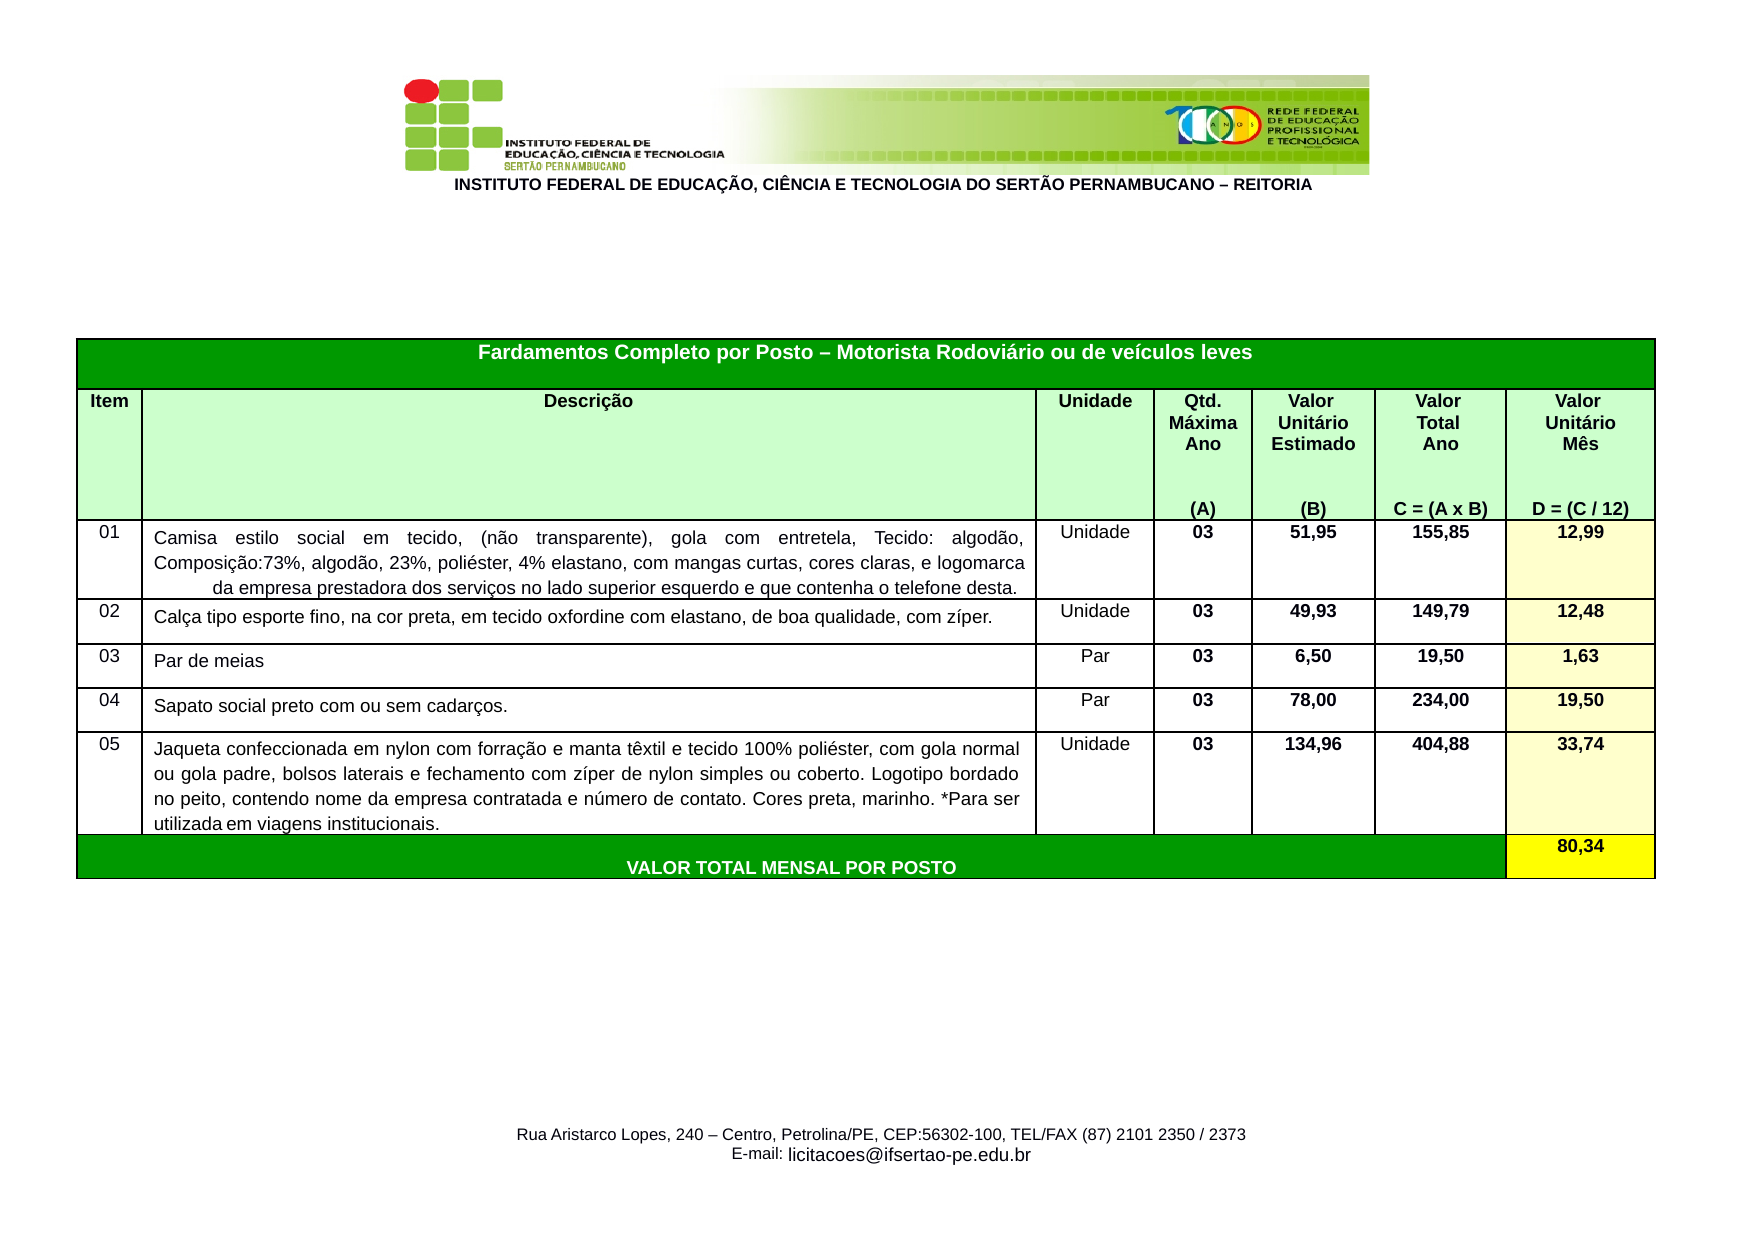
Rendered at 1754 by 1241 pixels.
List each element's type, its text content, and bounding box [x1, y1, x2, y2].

table_cell 12,48 [1507, 600, 1654, 642]
table_cell 05 [78, 733, 141, 834]
table_header Fardamentos Completo por Posto – Motorista Rodoviário ou de veículos leves [78, 340, 1654, 388]
table_cell Descrição [143, 390, 1035, 519]
table_cell Valor Unitário Estimado (B) [1253, 390, 1374, 519]
table_cell 03 [1155, 521, 1251, 598]
table_cell 03 [1155, 600, 1251, 642]
table_cell Par de meias [143, 645, 1035, 687]
picture [393, 75, 1370, 175]
table_cell 1,63 [1507, 645, 1654, 687]
table_cell Unidade [1037, 600, 1153, 642]
table_cell 03 [78, 645, 141, 687]
table_cell Sapato social preto com ou sem cadarços. [143, 689, 1035, 731]
table_cell Unidade [1037, 733, 1153, 834]
table_cell 134,96 [1253, 733, 1374, 834]
table_cell 49,93 [1253, 600, 1374, 642]
table_cell 03 [1155, 689, 1251, 731]
table_cell Jaqueta confeccionada em nylon com forração e manta têxtil e tecido 100% poliéster, com gola normal ou gola padre, bolsos laterais e fechamento com zíper de nylon simples ou coberto. Logotipo bordado no peito, contendo nome da empresa contratada e número de contato. Cores preta, marinho. *Para ser utilizada em viagens institucionais. [143, 733, 1035, 834]
table_cell Valor Unitário Mês D = (C / 12) [1507, 390, 1654, 519]
table_cell Valor Total Ano C = (A x B) [1376, 390, 1505, 519]
table_cell Par [1037, 645, 1153, 687]
table_cell Par [1037, 689, 1153, 731]
table_cell 155,85 [1376, 521, 1505, 598]
table_cell 33,74 [1507, 733, 1654, 834]
table_cell 51,95 [1253, 521, 1374, 598]
table_cell 234,00 [1376, 689, 1505, 731]
table_cell 6,50 [1253, 645, 1374, 687]
table_cell 404,88 [1376, 733, 1505, 834]
table_cell Camisa estilo social em tecido, (não transparente), gola com entretela, Tecido: algodão, Composição:73%, algodão, 23%, poliéster, 4% elastano, com mangas curtas, cores claras, e logomarca da empresa prestadora dos serviços no lado superior esquerdo e que contenha o telefone desta. [143, 521, 1035, 598]
table_cell Qtd. Máxima Ano (A) [1155, 390, 1251, 519]
table_cell Unidade [1037, 521, 1153, 598]
table_cell 01 [78, 521, 141, 598]
table_cell Calça tipo esporte fino, na cor preta, em tecido oxfordine com elastano, de boa qualidade, com zíper. [143, 600, 1035, 642]
table_cell 149,79 [1376, 600, 1505, 642]
table_cell 02 [78, 600, 141, 642]
table_cell VALOR TOTAL MENSAL POR POSTO [78, 835, 1505, 878]
table_cell Unidade [1037, 390, 1153, 519]
table_cell 19,50 [1376, 645, 1505, 687]
table_cell 04 [78, 689, 141, 731]
table_cell 03 [1155, 733, 1251, 834]
table_cell 12,99 [1507, 521, 1654, 598]
table_cell Item [78, 390, 141, 519]
table_cell 78,00 [1253, 689, 1374, 731]
table_cell 03 [1155, 645, 1251, 687]
table_cell 19,50 [1507, 689, 1654, 731]
table_cell 80,34 [1507, 835, 1654, 878]
